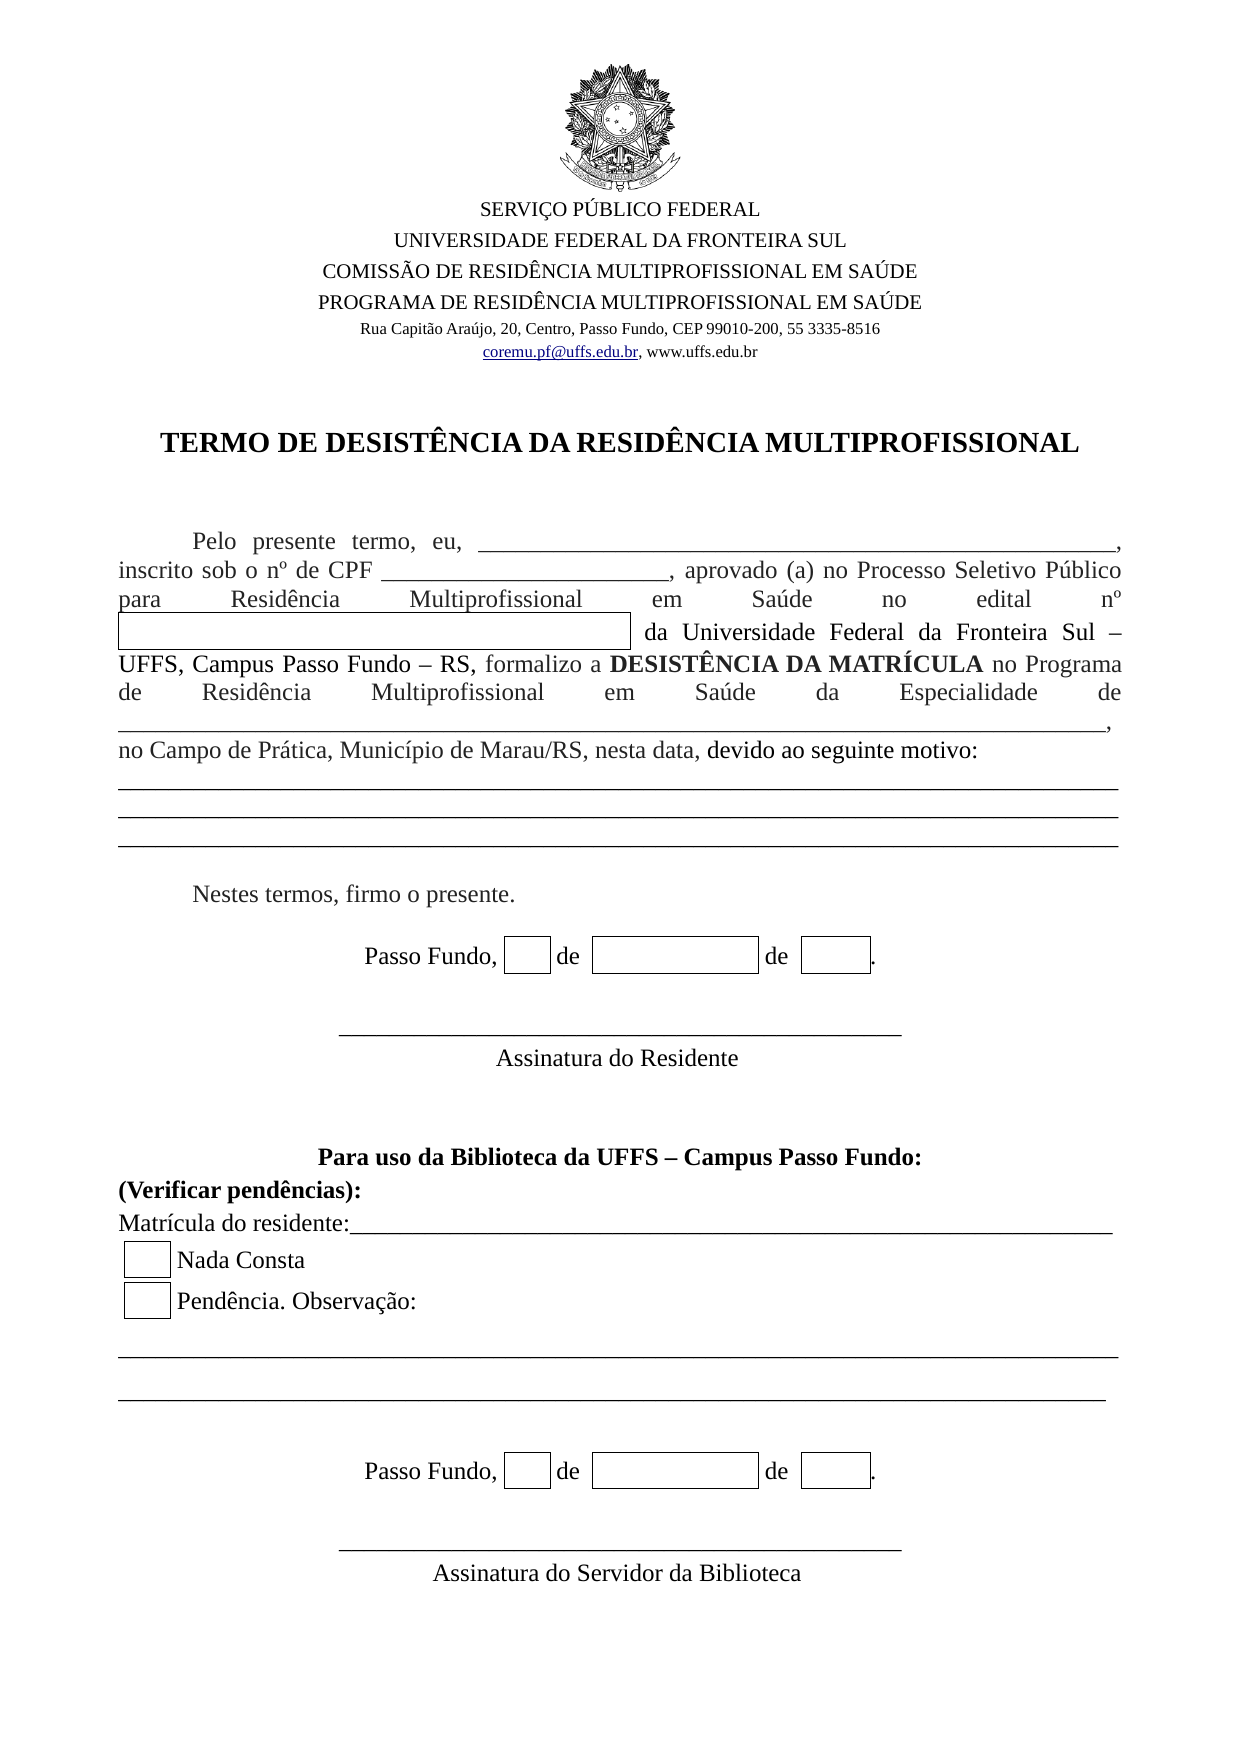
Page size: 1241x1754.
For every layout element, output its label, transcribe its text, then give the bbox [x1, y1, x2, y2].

text _____________________________________________ [118, 1525, 1122, 1554]
text Matrícula do residente:_____________________________________________________________ [118, 1208, 1122, 1237]
text Passo Fundo, [118, 936, 504, 973]
text _____________________________________________ [118, 1010, 1122, 1039]
text ________________________________________________________________________________________________________________________________________________________________________________________________________________________________________________ [118, 764, 1122, 850]
text Pelo presente termo, eu, ___________________________________________________, inscrito sob o nº de CPF _______________________, aprovado (a) no Processo Seletivo Público para Residência Multiprofissional em Saúde no edital nº da Universidade Federal da Fronteira Sul – UFFS, Campus Passo Fundo – RS, formalizo a DESISTÊNCIA DA MATRÍCULA no Programa de Residência Multiprofissional em Saúde da Especialidade de _______________________________________________________________________________, no Campo de Prática, Município de Marau/RS, nesta data, devido ao seguinte motivo: [118, 526, 1122, 764]
text _______________________________________________________________________________________________________________________________________________________________ [118, 1332, 1122, 1404]
text . [871, 1452, 1122, 1488]
text Para uso da Biblioteca da UFFS – Campus Passo Fundo: [118, 1142, 1122, 1171]
text de [759, 936, 801, 973]
text Assinatura do Servidor da Biblioteca [118, 1558, 1122, 1587]
text de [551, 936, 592, 973]
text TERMO DE DESISTÊNCIA DA RESIDÊNCIA MULTIPROFISSIONAL [118, 426, 1122, 459]
text . [871, 936, 1122, 973]
text Nada Consta [171, 1241, 1122, 1277]
text Nestes termos, firmo o presente. [118, 879, 1122, 907]
text de [759, 1452, 801, 1488]
text de [551, 1452, 592, 1488]
text Passo Fundo, [118, 1452, 504, 1488]
text (Verificar pendências): [118, 1175, 1122, 1204]
text Pendência. Observação: [171, 1282, 1122, 1318]
text Assinatura do Residente [118, 1043, 1122, 1072]
